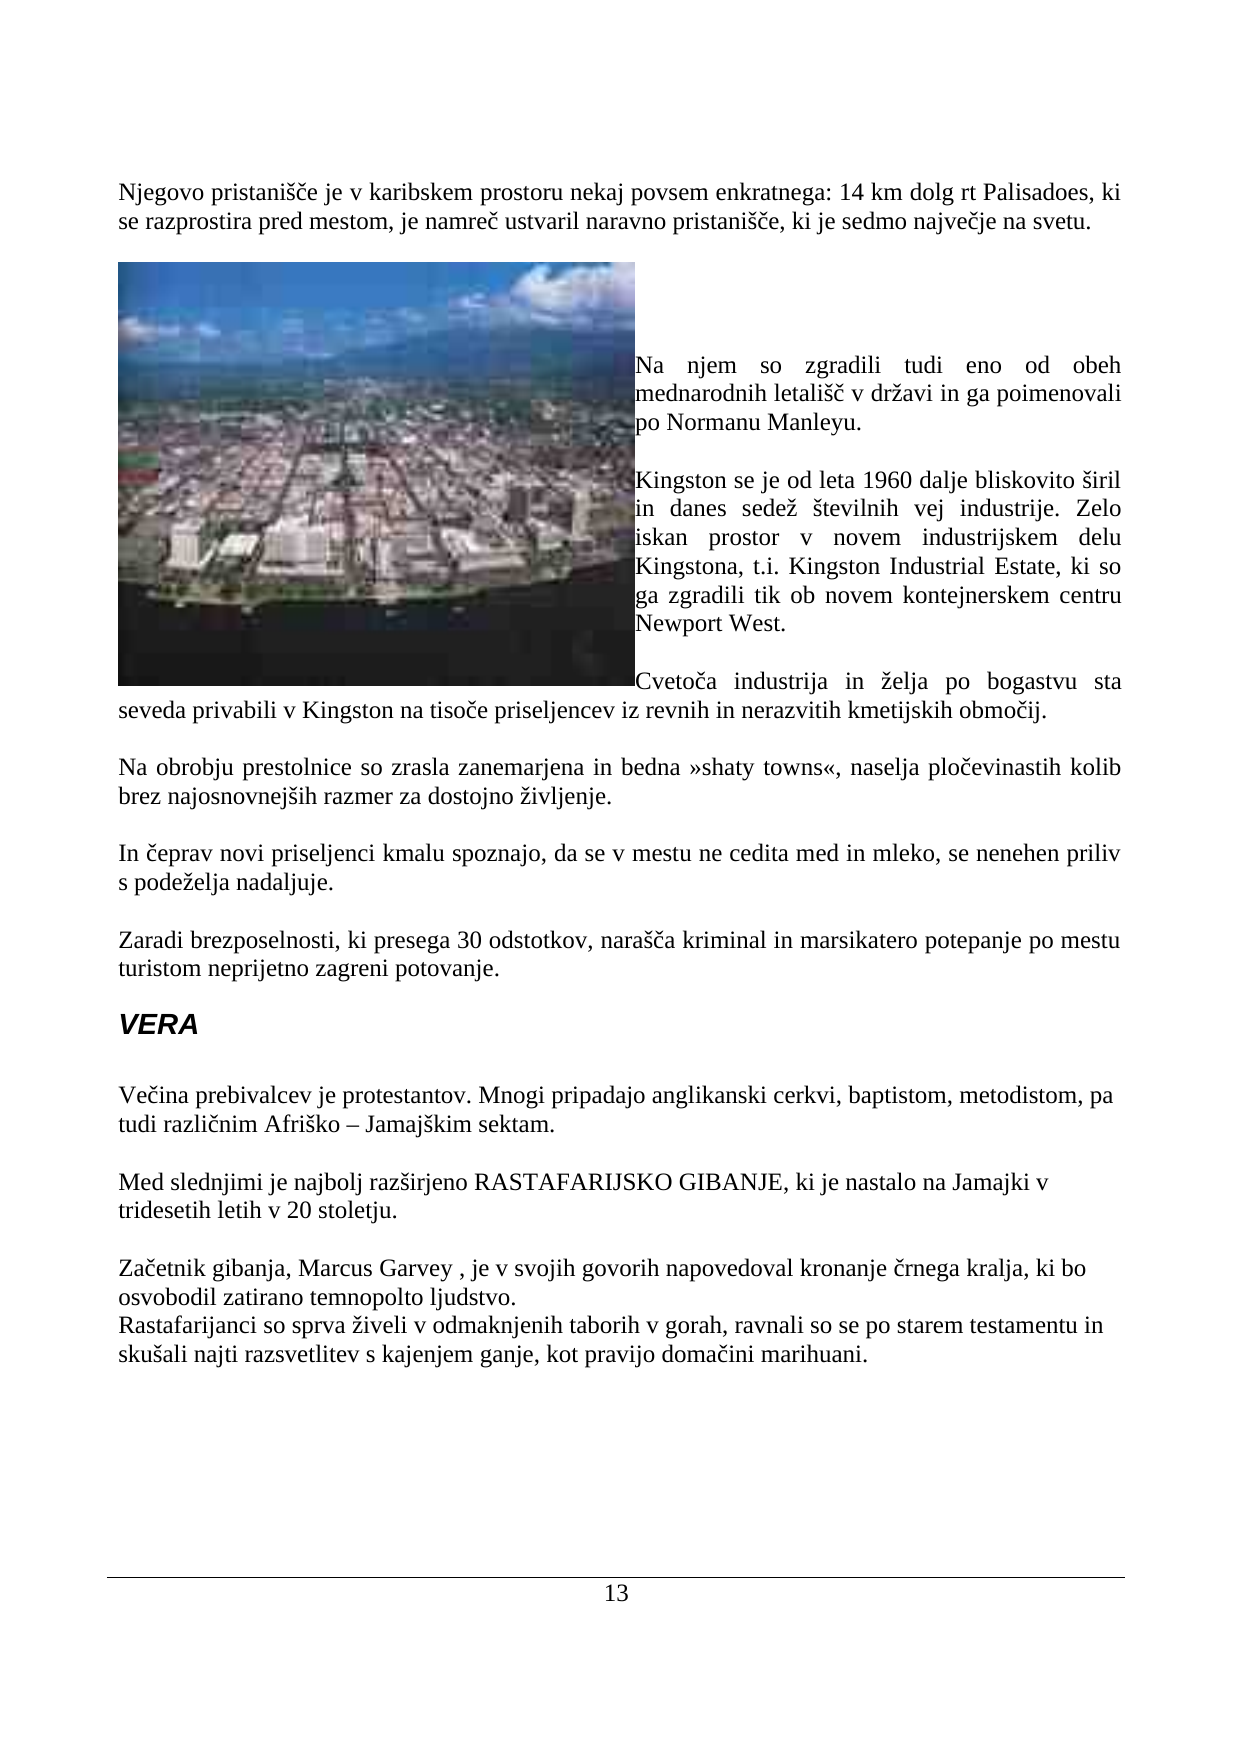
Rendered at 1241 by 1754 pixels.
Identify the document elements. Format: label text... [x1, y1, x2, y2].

text Kingston se je od leta 1960 dalje bliskovito širil in danes sedež številnih vej industrije. Zelo iskan prostor v novem industrijskem delu Kingstona, t.i. Kingston Industrial Estate, ki so ga zgradili tik ob novem kontejnerskem centru Newport West. [635, 465, 1122, 637]
picture [118, 262, 635, 686]
subtitle VERA [118, 1007, 1122, 1041]
text Začetnik gibanja, Marcus Garvey , je v svojih govorih napovedoval kronanje črnega kralja, ki bo osvobodil zatirano temnopolto ljudstvo. [118, 1253, 1122, 1311]
text In čeprav novi priseljenci kmalu spoznajo, da se v mestu ne cedita med in mleko, se nenehen priliv s podeželja nadaljuje. [118, 838, 1122, 896]
text Večina prebivalcev je protestantov. Mnogi pripadajo anglikanski cerkvi, baptistom, metodistom, pa tudi različnim Afriško – Jamajškim sektam. [118, 1081, 1122, 1138]
text Zaradi brezposelnosti, ki presega 30 odstotkov, narašča kriminal in marsikatero potepanje po mestu turistom neprijetno zagreni potovanje. [118, 925, 1122, 982]
text Na njem so zgradili tudi eno od obeh mednarodnih letališč v državi in ga poimenovali po Normanu Manleyu. [635, 350, 1122, 436]
text Njegovo pristanišče je v karibskem prostoru nekaj povsem enkratnega: 14 km dolg rt Palisadoes, ki se razprostira pred mestom, je namreč ustvaril naravno pristanišče, ki je sedmo največje na svetu. [118, 177, 1122, 235]
text Na obrobju prestolnice so zrasla zanemarjena in bedna »shaty towns«, naselja pločevinastih kolib brez najosnovnejših razmer za dostojno življenje. [118, 752, 1122, 810]
text Med slednjimi je najbolj razširjeno RASTAFARIJSKO GIBANJE, ki je nastalo na Jamajki v tridesetih letih v 20 stoletju. [118, 1167, 1122, 1224]
text Rastafarijanci so sprva živeli v odmaknjenih taborih v gorah, ravnali so se po starem testamentu in skušali najti razsvetlitev s kajenjem ganje, kot pravijo domačini marihuani. [118, 1311, 1122, 1368]
text Cvetoča industrija in želja po bogastvu sta seveda privabili v Kingston na tisoče priseljencev iz revnih in nerazvitih kmetijskih območij. [118, 666, 1122, 723]
